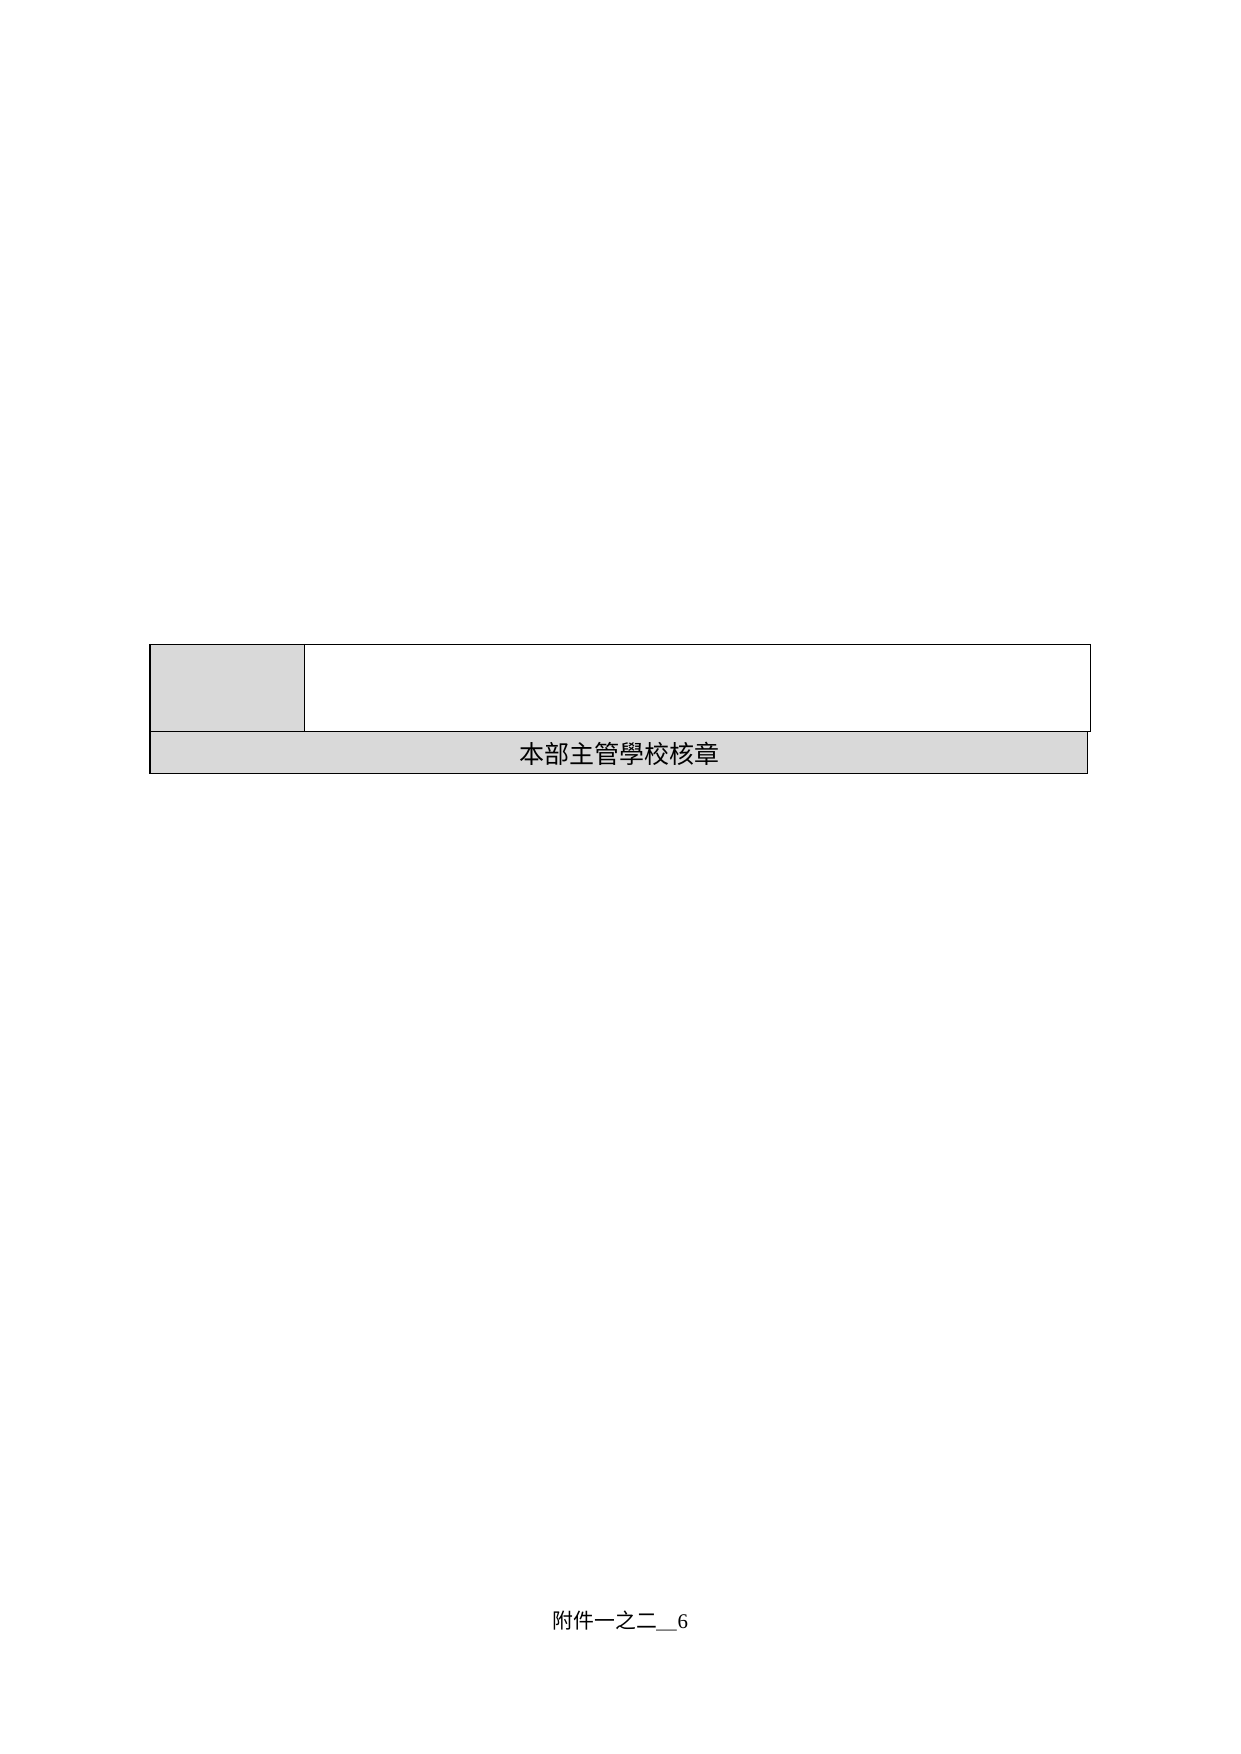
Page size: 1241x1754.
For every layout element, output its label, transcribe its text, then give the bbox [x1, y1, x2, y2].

table_cell 本部主管學校核章 [151, 732, 1087, 773]
table_cell [305, 645, 1090, 731]
table_cell [151, 645, 304, 731]
